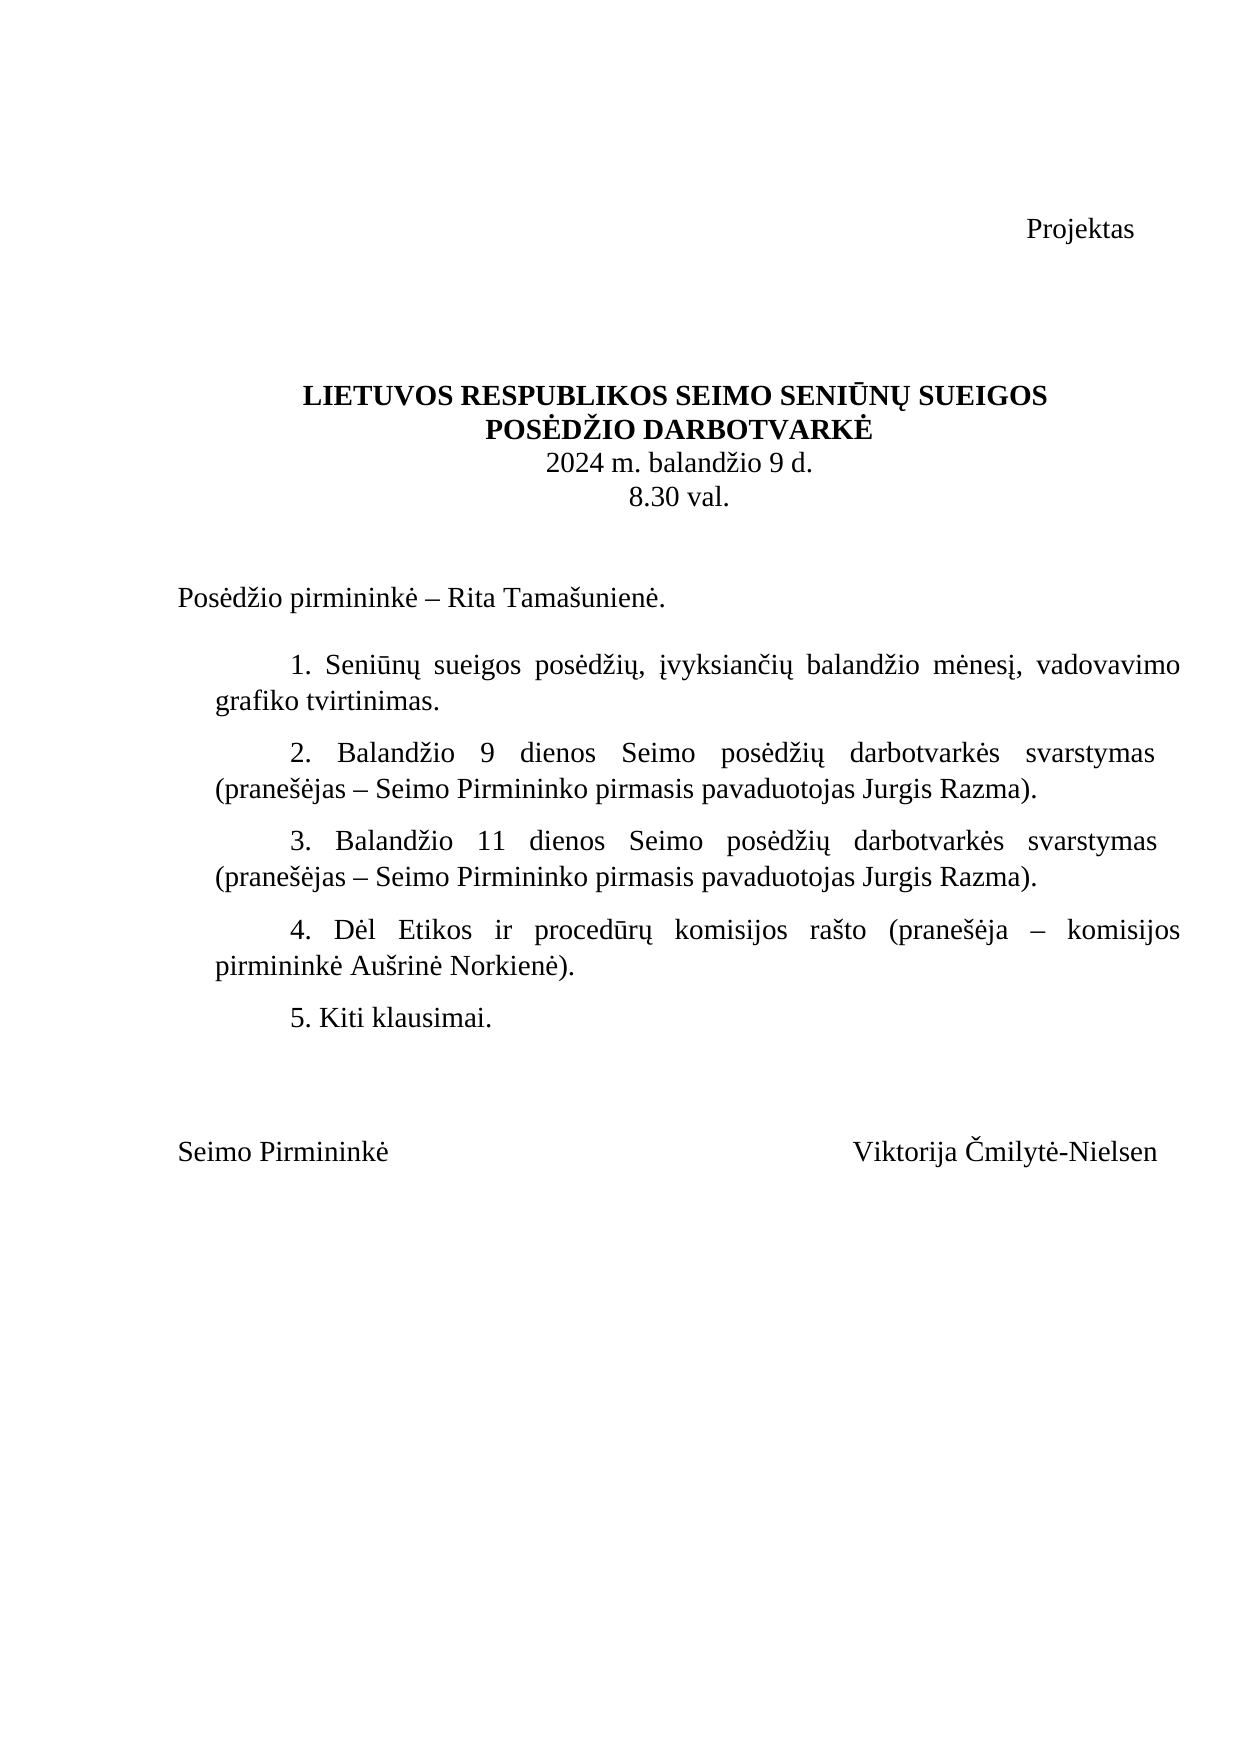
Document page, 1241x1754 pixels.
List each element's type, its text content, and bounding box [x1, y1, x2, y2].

text 8.30 val. [177, 479, 1181, 513]
text Posėdžio pirmininkė – Rita Tamašunienė. [177, 580, 1181, 613]
text LIETUVOS RESPUBLIKOS SEIMO SENIŪNŲ SUEIGOS [177, 378, 1181, 412]
text 3. Balandžio 11 dienos Seimo posėdžių darbotvarkės svarstymas (pranešėjas – Seimo Pirmininko pirmasis pavaduotojas Jurgis Razma). [215, 823, 1181, 893]
text 1. Seniūnų sueigos posėdžių, įvyksiančių balandžio mėnesį, vadovavimo grafiko tvirtinimas. [215, 647, 1181, 716]
text 4. Dėl Etikos ir procedūrų komisijos rašto (pranešėja – komisijos pirmininkė Aušrinė Norkienė). [215, 912, 1181, 981]
text POSĖDŽIO DARBOTVARKĖ [177, 412, 1181, 446]
text 2. Balandžio 9 dienos Seimo posėdžių darbotvarkės svarstymas (pranešėjas – Seimo Pirmininko pirmasis pavaduotojas Jurgis Razma). [215, 735, 1181, 804]
text 5. Kiti klausimai. [215, 1000, 1181, 1034]
subtitle Seimo Pirmininkė Viktorija Čmilytė-Nielsen [177, 1134, 1181, 1168]
text 2024 m. balandžio 9 d. [177, 446, 1181, 479]
text Projektas [987, 211, 1181, 244]
